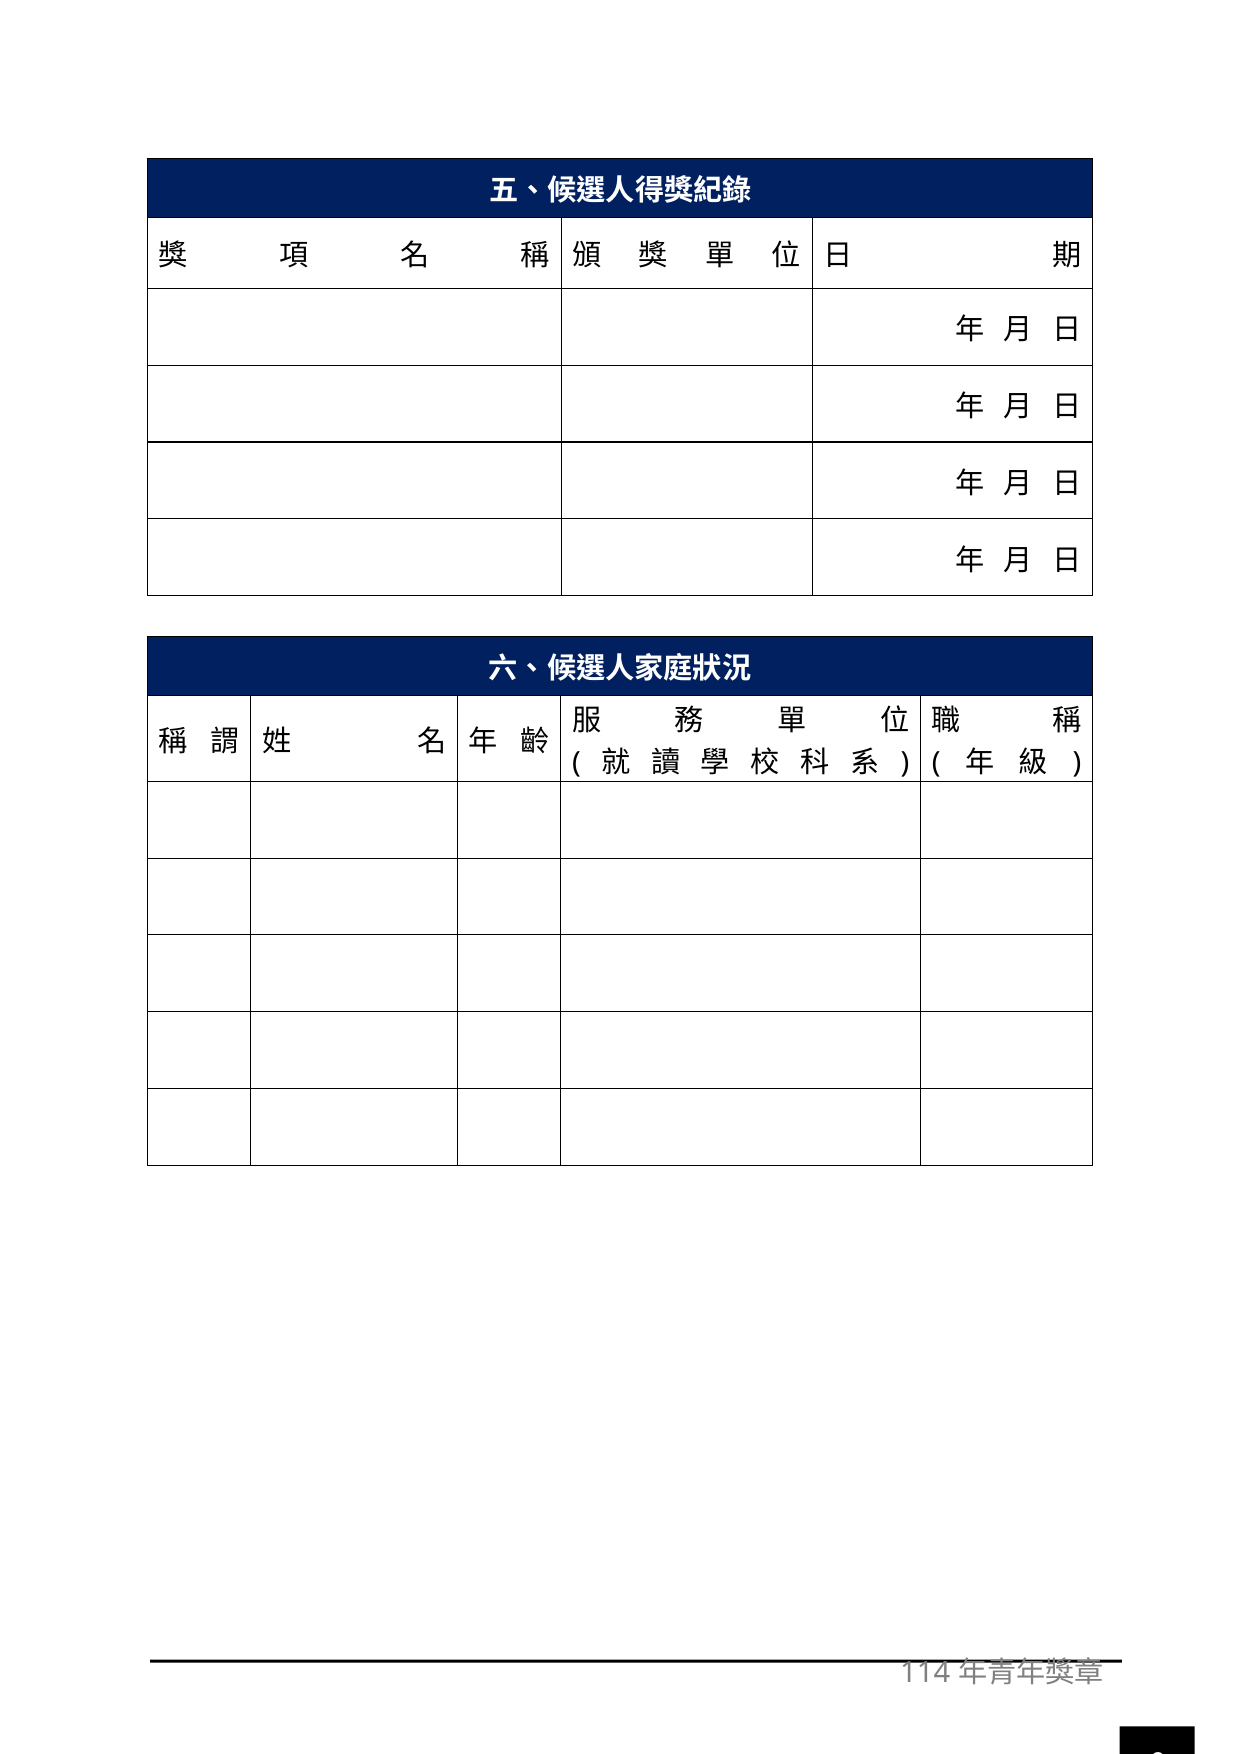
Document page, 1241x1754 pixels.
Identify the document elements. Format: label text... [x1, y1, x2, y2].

table_cell [148, 519, 561, 595]
table_cell [148, 859, 250, 934]
table_cell [148, 1012, 250, 1088]
table_cell [921, 1012, 1092, 1088]
table_header 五、候選人得獎紀錄 [148, 159, 1092, 217]
table_cell [562, 366, 812, 441]
table_cell [148, 366, 561, 441]
table_cell 服務單位 (就讀學校科系) [561, 696, 920, 781]
table_cell [251, 1012, 457, 1088]
table_cell 姓名 [251, 696, 457, 781]
table_cell [148, 935, 250, 1011]
table_cell [458, 1089, 560, 1164]
table_cell [561, 1089, 920, 1164]
table_header 六、候選人家庭狀況 [148, 637, 1092, 695]
table_cell [148, 782, 250, 857]
table_cell 年 月 日 [813, 366, 1092, 441]
table_cell 頒獎單位 [562, 218, 812, 288]
table_cell [148, 289, 561, 364]
table_cell 年 月 日 [813, 289, 1092, 364]
table_cell 職稱 (年級) [921, 696, 1092, 781]
table_cell [148, 443, 561, 518]
table_cell [148, 1089, 250, 1164]
table_cell [562, 289, 812, 364]
table_cell [562, 519, 812, 595]
table_cell 年 月 日 [813, 443, 1092, 518]
table_cell [921, 935, 1092, 1011]
table_cell [561, 935, 920, 1011]
table_cell [251, 1089, 457, 1164]
table_cell 年齡 [458, 696, 560, 781]
table_cell [458, 1012, 560, 1088]
table_cell [561, 859, 920, 934]
table_cell 日期 [813, 218, 1092, 288]
table_cell [458, 782, 560, 857]
table_cell 稱謂 [148, 696, 250, 781]
table_cell [251, 859, 457, 934]
table_cell [562, 443, 812, 518]
table_cell 年 月 日 [813, 519, 1092, 595]
table_cell 獎項名稱 [148, 218, 561, 288]
table_cell [921, 782, 1092, 857]
table_cell [561, 1012, 920, 1088]
table_cell [561, 782, 920, 857]
table_cell [921, 859, 1092, 934]
table_cell [251, 935, 457, 1011]
table_cell [458, 935, 560, 1011]
table_cell [251, 782, 457, 857]
table_cell [458, 859, 560, 934]
table_cell [921, 1089, 1092, 1164]
